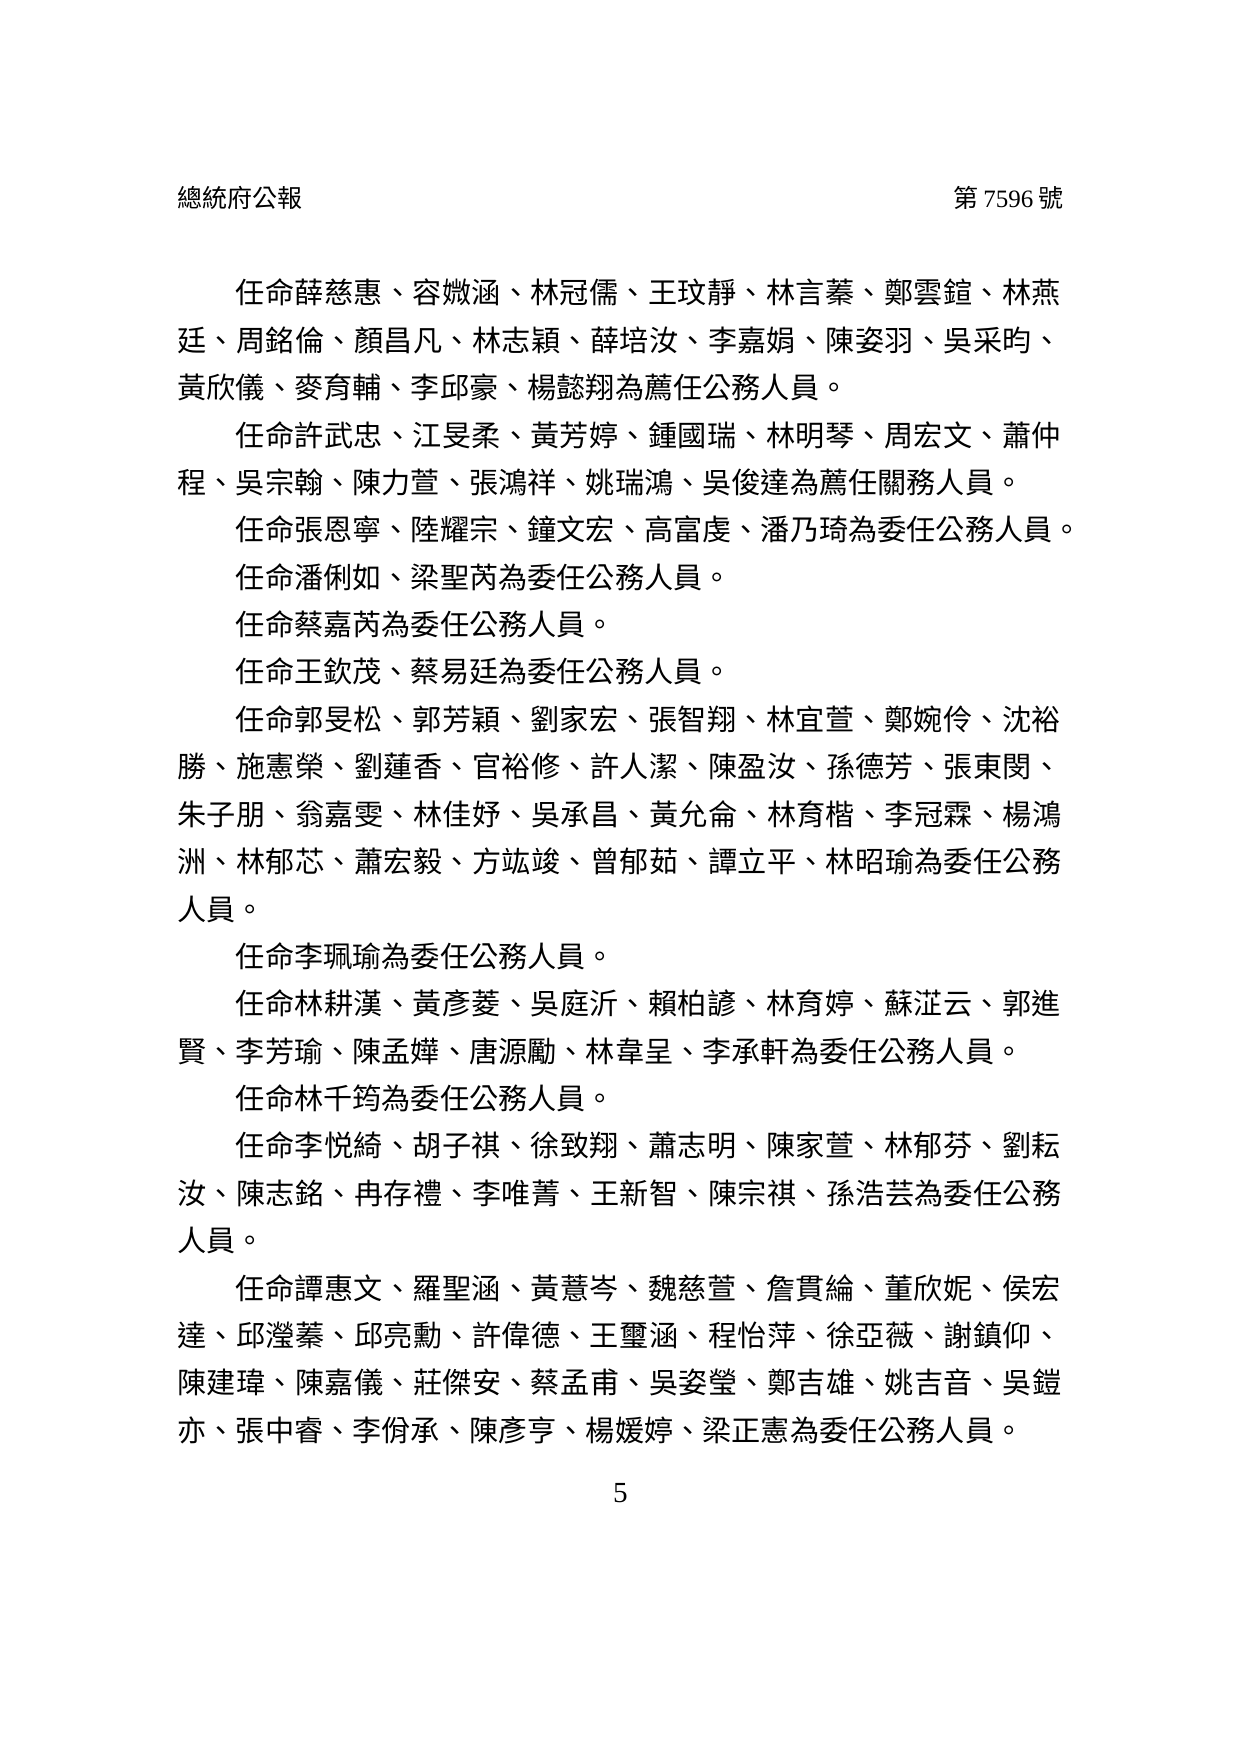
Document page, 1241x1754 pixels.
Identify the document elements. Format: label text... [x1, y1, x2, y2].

text 任命林耕漢、黃彥菱、吳庭沂、賴柏諺、林育婷、蘇淽云、郭進賢、李芳瑜、陳孟嬅、唐源勵、林韋呈、李承軒為委任公務人員。 [177, 977, 1063, 1072]
text 任命林千筠為委任公務人員。 [177, 1072, 1063, 1119]
text 任命譚惠文、羅聖涵、黃薏岑、魏慈萱、詹貫綸、董欣妮、侯宏達、邱瀅蓁、邱亮勳、許偉德、王璽涵、程怡萍、徐亞薇、謝鎮仰、陳建瑋、陳嘉儀、莊傑安、蔡孟甫、吳姿瑩、鄭吉雄、姚吉音、吳鎧亦、張中睿、李佾承、陳彥亨、楊媛婷、梁正憲為委任公務人員。 [177, 1261, 1063, 1451]
text 任命李悦綺、胡子祺、徐致翔、蕭志明、陳家萱、林郁芬、劉耘汝、陳志銘、冉存禮、李唯菁、王新智、陳宗祺、孫浩芸為委任公務人員。 [177, 1119, 1063, 1261]
text 任命郭旻松、郭芳穎、劉家宏、張智翔、林宜萱、鄭婉伶、沈裕勝、施憲榮、劉蓮香、官裕修、許人潔、陳盈汝、孫德芳、張東閔、朱子朋、翁嘉雯、林佳妤、吳承昌、黃允侖、林育楷、李冠霖、楊鴻洲、林郁芯、蕭宏毅、方竑竣、曾郁茹、譚立平、林昭瑜為委任公務人員。 [177, 692, 1063, 929]
text 任命王欽茂、蔡易廷為委任公務人員。 [177, 645, 1063, 692]
text 任命蔡嘉芮為委任公務人員。 [177, 598, 1063, 645]
text 任命李珮瑜為委任公務人員。 [177, 929, 1063, 977]
text 任命薛慈惠、容媺涵、林冠儒、王玟靜、林言蓁、鄭雲鍹、林燕廷、周銘倫、顏昌凡、林志穎、薛培汝、李嘉娟、陳姿羽、吳采昀、黃欣儀、麥育輔、李邱豪、楊懿翔為薦任公務人員。 [177, 266, 1063, 408]
text 任命潘俐如、梁聖芮為委任公務人員。 [177, 550, 1063, 598]
text 任命許武忠、江旻柔、黃芳婷、鍾國瑞、林明琴、周宏文、蕭仲程、吳宗翰、陳力萱、張鴻祥、姚瑞鴻、吳俊達為薦任關務人員。 [177, 408, 1063, 503]
text 任命張恩寧、陸耀宗、鐘文宏、高富虔、潘乃琦為委任公務人員。 [177, 503, 1063, 550]
